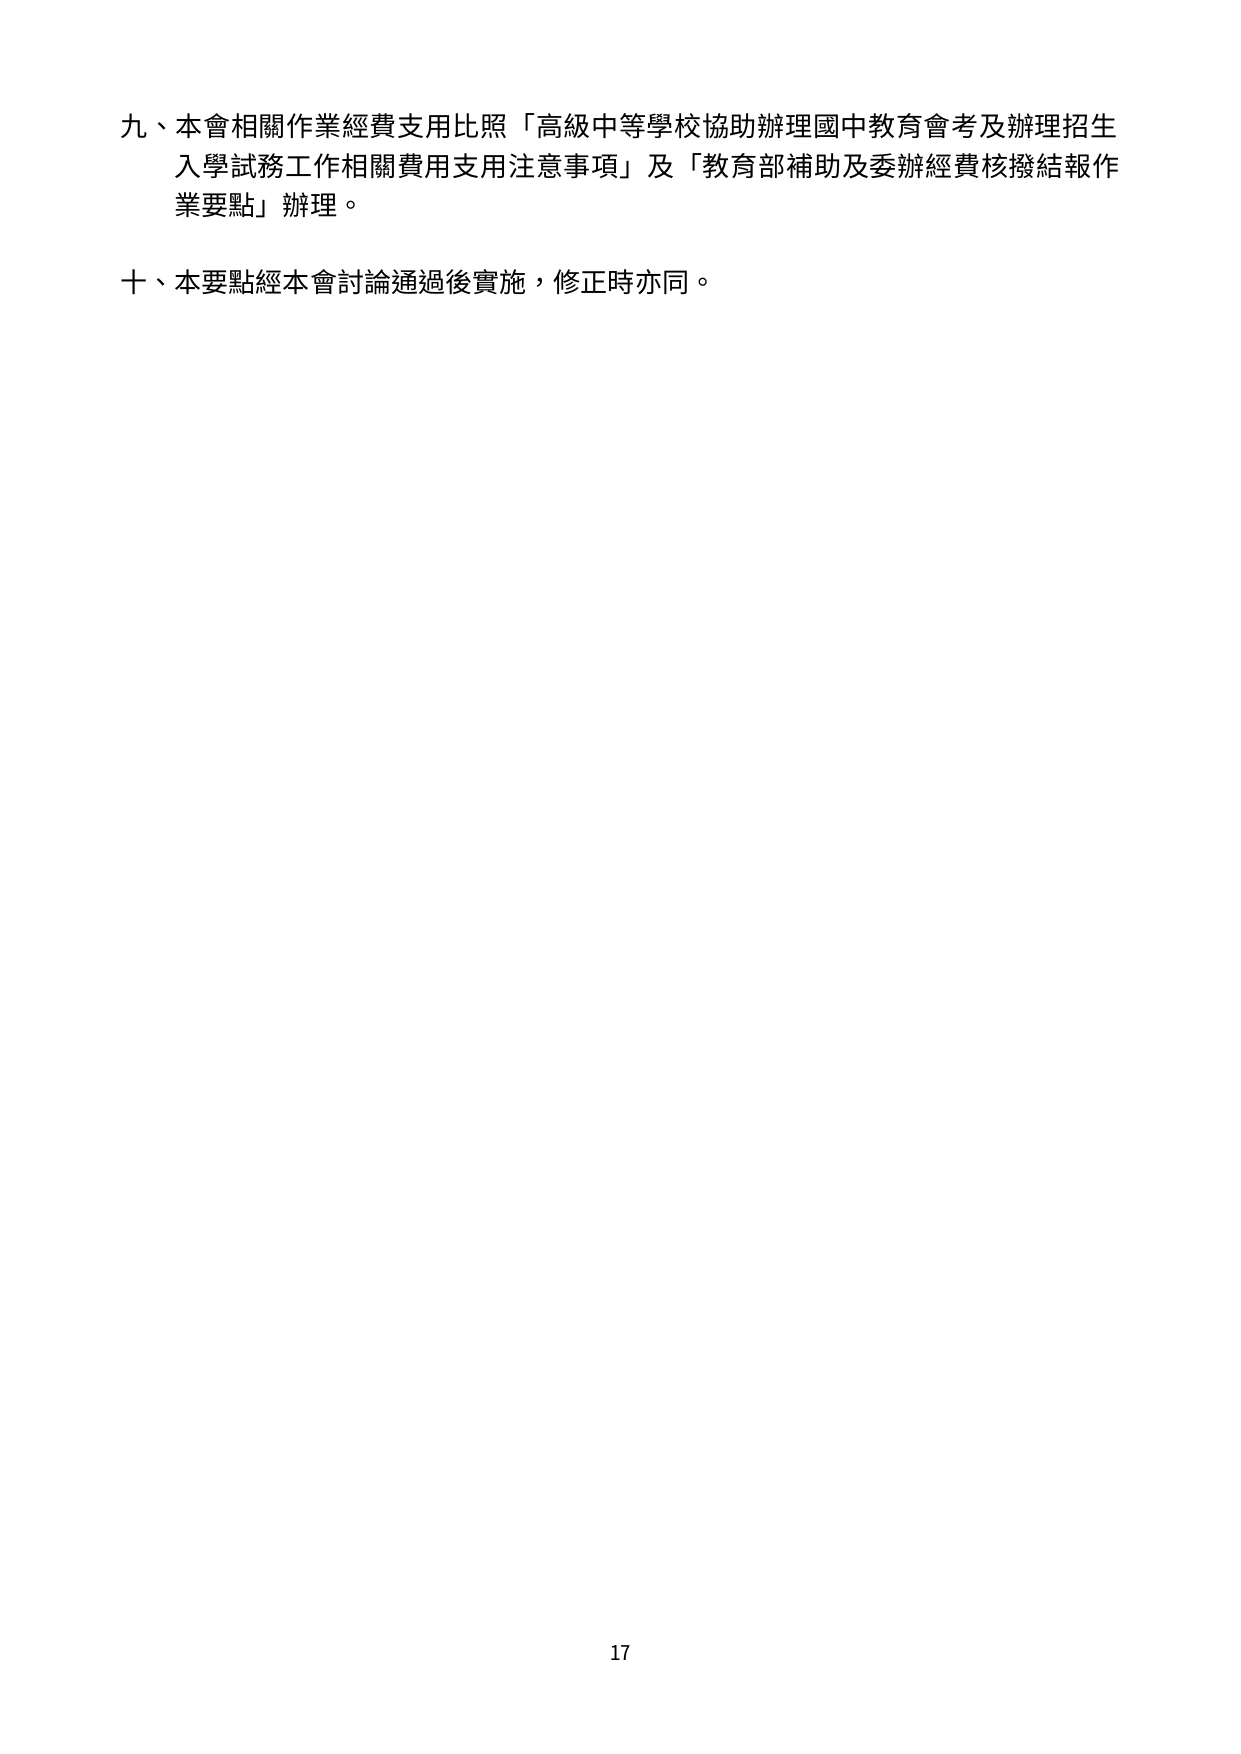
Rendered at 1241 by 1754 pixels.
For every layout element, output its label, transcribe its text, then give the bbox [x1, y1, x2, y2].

text 十、本要點經本會討論通過後實施，修正時亦同。 [120, 261, 1120, 300]
text 九、本會相關作業經費支用比照「高級中等學校協助辦理國中教育會考及辦理招生入學試務工作相關費用支用注意事項」及「教育部補助及委辦經費核撥結報作業要點」辦理。 [120, 105, 1120, 223]
